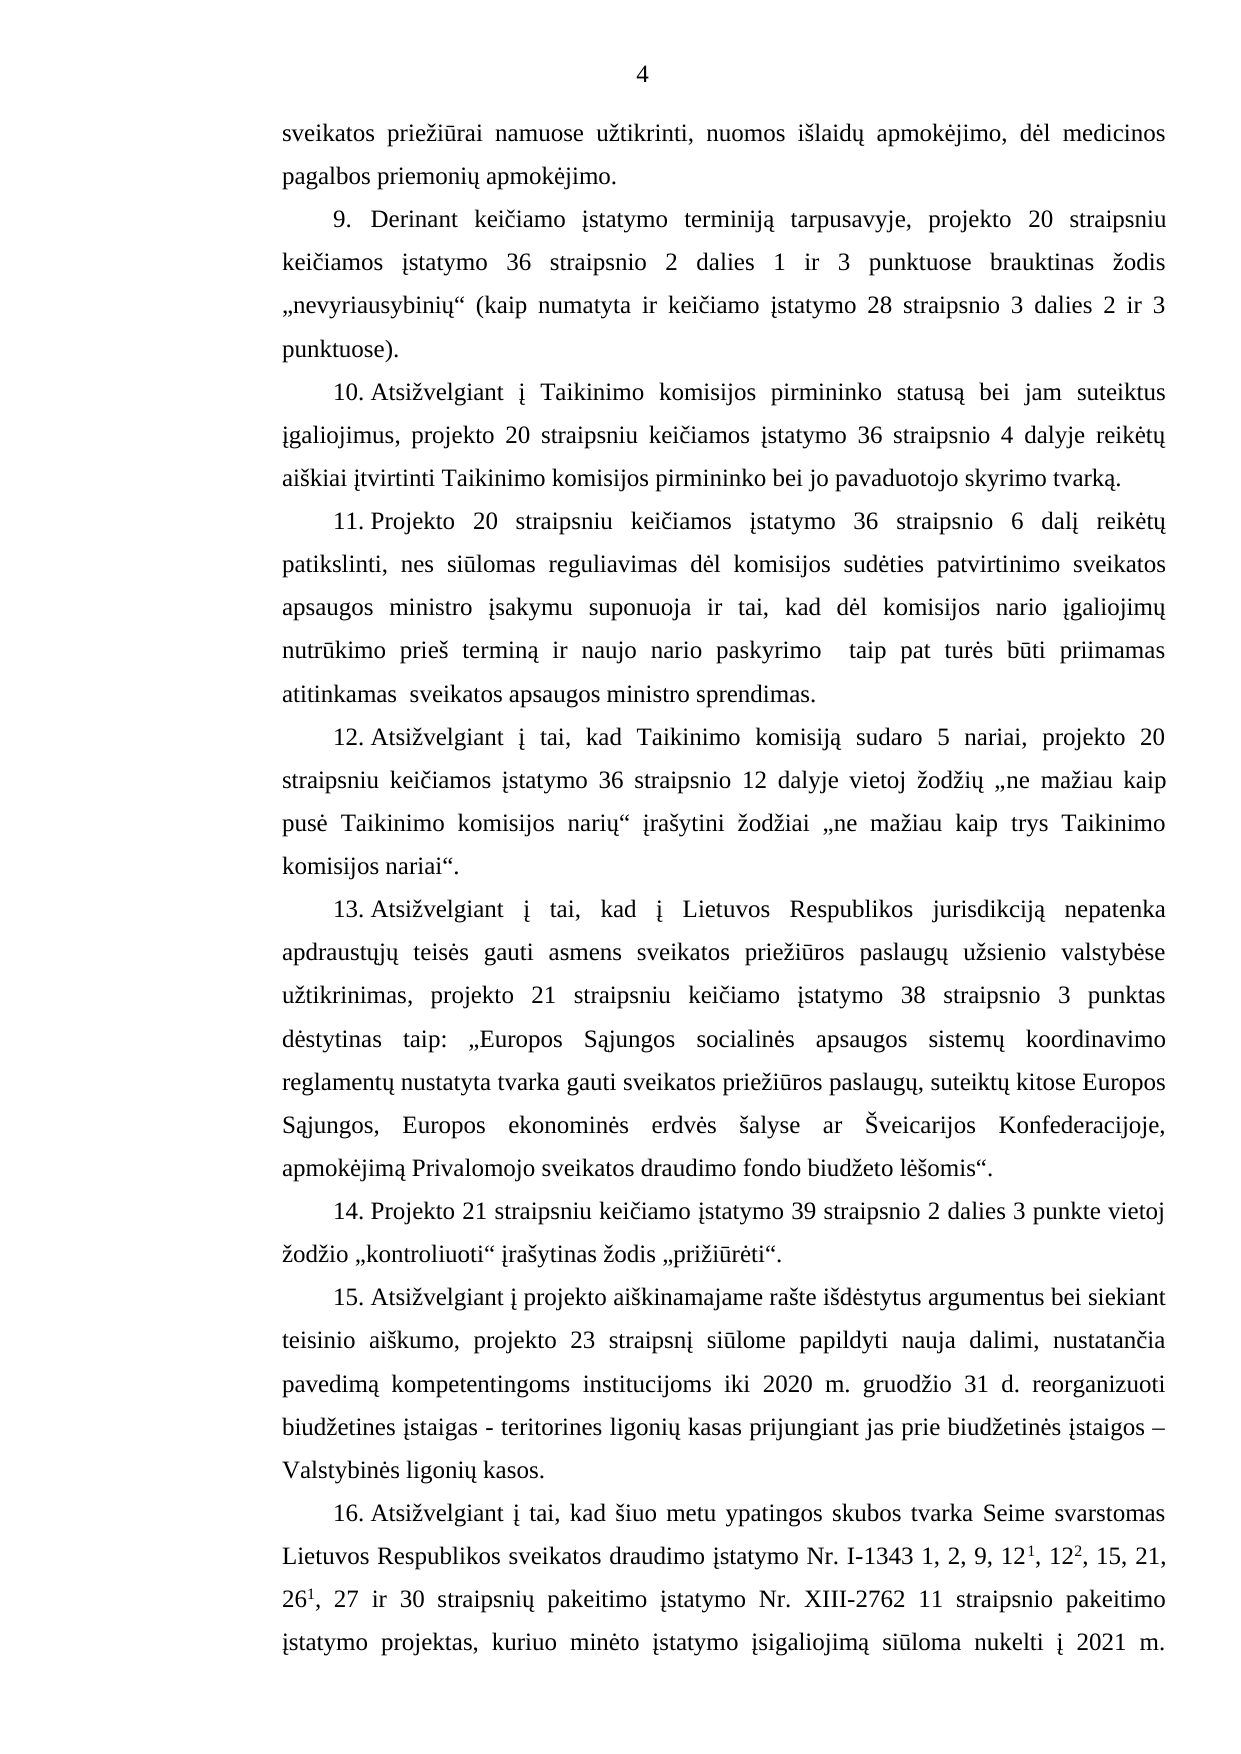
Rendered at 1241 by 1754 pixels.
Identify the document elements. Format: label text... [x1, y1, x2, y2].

list Atsižvelgiant į tai, kad šiuo metu ypatingos skubos tvarka Seime svarstomas Lietuvos Respublikos sveikatos draudimo įstatymo Nr. I-1343 1, 2, 9, 121, 122, 15, 21, 261, 27 ir 30 straipsnių pakeitimo įstatymo Nr. XIII-2762 11 straipsnio pakeitimo įstatymo projektas, kuriuo minėto įstatymo įsigaliojimą siūloma nukelti į 2021 m. [244, 1498, 1167, 1656]
list Projekto 20 straipsniu keičiamos įstatymo 36 straipsnio 6 dalį reikėtų patikslinti, nes siūlomas reguliavimas dėl komisijos sudėties patvirtinimo sveikatos apsaugos ministro įsakymu suponuoja ir tai, kad dėl komisijos nario įgaliojimų nutrūkimo prieš terminą ir naujo nario paskyrimo taip pat turės būti priimamas atitinkamas sveikatos apsaugos ministro sprendimas. [244, 506, 1167, 707]
list Projekto 21 straipsniu keičiamo įstatymo 39 straipsnio 2 dalies 3 punkte vietoj žodžio „kontroliuoti“ įrašytinas žodis „prižiūrėti“. [244, 1196, 1167, 1268]
list Atsižvelgiant į projekto aiškinamajame rašte išdėstytus argumentus bei siekiant teisinio aiškumo, projekto 23 straipsnį siūlome papildyti nauja dalimi, nustatančia pavedimą kompetentingoms institucijoms iki 2020 m. gruodžio 31 d. reorganizuoti biudžetines įstaigas - teritorines ligonių kasas prijungiant jas prie biudžetinės įstaigos – Valstybinės ligonių kasos. [244, 1282, 1167, 1484]
list Atsižvelgiant į tai, kad Taikinimo komisiją sudaro 5 nariai, projekto 20 straipsniu keičiamos įstatymo 36 straipsnio 12 dalyje vietoj žodžių „ne mažiau kaip pusė Taikinimo komisijos narių“ įrašytini žodžiai „ne mažiau kaip trys Taikinimo komisijos nariai“. [244, 722, 1167, 880]
list Atsižvelgiant į tai, kad į Lietuvos Respublikos jurisdikciją nepatenka apdraustųjų teisės gauti asmens sveikatos priežiūros paslaugų užsienio valstybėse užtikrinimas, projekto 21 straipsniu keičiamo įstatymo 38 straipsnio 3 punktas dėstytinas taip: „Europos Sąjungos socialinės apsaugos sistemų koordinavimo reglamentų nustatyta tvarka gauti sveikatos priežiūros paslaugų, suteiktų kitose Europos Sąjungos, Europos ekonominės erdvės šalyse ar Šveicarijos Konfederacijoje, apmokėjimą Privalomojo sveikatos draudimo fondo biudžeto lėšomis“. [244, 894, 1167, 1182]
list Derinant keičiamo įstatymo terminiją tarpusavyje, projekto 20 straipsniu keičiamos įstatymo 36 straipsnio 2 dalies 1 ir 3 punktuose brauktinas žodis „nevyriausybinių“ (kaip numatyta ir keičiamo įstatymo 28 straipsnio 3 dalies 2 ir 3 punktuose). [244, 204, 1167, 362]
list sveikatos priežiūrai namuose užtikrinti, nuomos išlaidų apmokėjimo, dėl medicinos pagalbos priemonių apmokėjimo. [244, 118, 1167, 190]
list Atsižvelgiant į Taikinimo komisijos pirmininko statusą bei jam suteiktus įgaliojimus, projekto 20 straipsniu keičiamos įstatymo 36 straipsnio 4 dalyje reikėtų aiškiai įtvirtinti Taikinimo komisijos pirmininko bei jo pavaduotojo skyrimo tvarką. [244, 377, 1167, 492]
